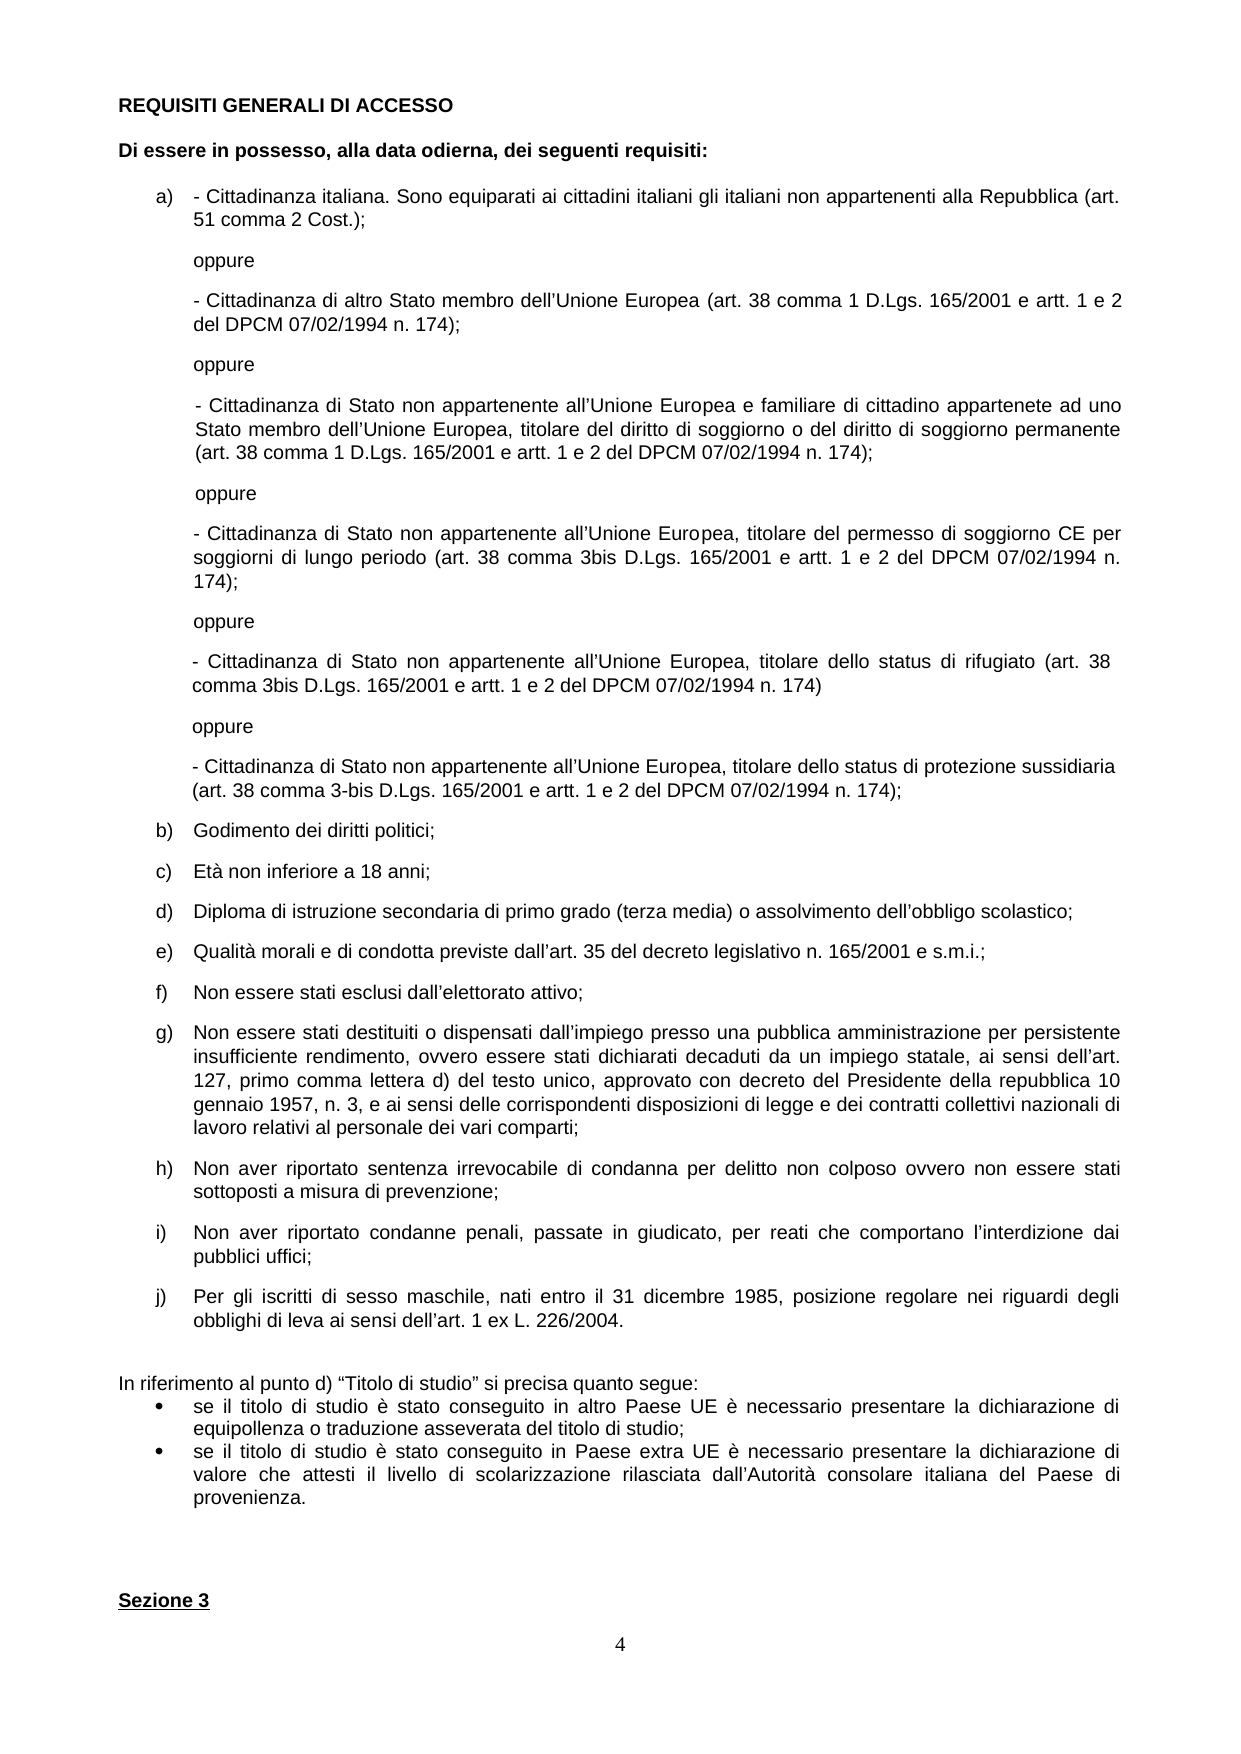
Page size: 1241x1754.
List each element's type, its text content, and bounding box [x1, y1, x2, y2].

text In riferimento al punto d) “Titolo di studio” si precisa quanto segue: [118, 1372, 1122, 1394]
list - Cittadinanza di altro Stato membro dell’Unione Europea (art. 38 comma 1 D.Lgs. 165/2001 e artt. 1 e 2 del DPCM 07/02/1994 n. 174); [156, 289, 1122, 336]
list oppure [195, 482, 1122, 504]
list Non aver riportato sentenza irrevocabile di condanna per delitto non colposo ovvero non essere stati sottoposti a misura di prevenzione; [156, 1157, 1122, 1203]
list oppure [156, 249, 1122, 271]
text Di essere in possesso, alla data odierna, dei seguenti requisiti: [118, 139, 1122, 162]
list - Cittadinanza italiana. Sono equiparati ai cittadini italiani gli italiani non appartenenti alla Repubblica (art. 51 comma 2 Cost.); [156, 184, 1122, 231]
list Diploma di istruzione secondaria di primo grado (terza media) o assolvimento dell’obbligo scolastico; [156, 900, 1122, 923]
list Qualità morali e di condotta previste dall’art. 35 del decreto legislativo n. 165/2001 e s.m.i.; [156, 940, 1122, 963]
list Non essere stati esclusi dall’elettorato attivo; [156, 981, 1122, 1003]
list se il titolo di studio è stato conseguito in altro Paese UE è necessario presentare la dichiarazione di equipollenza o traduzione asseverata del titolo di studio; [156, 1394, 1122, 1440]
list - Cittadinanza di Stato non appartenente all’Unione Europea e familiare di cittadino appartenete ad uno Stato membro dell’Unione Europea, titolare del diritto di soggiorno o del diritto di soggiorno permanente (art. 38 comma 1 D.Lgs. 165/2001 e artt. 1 e 2 del DPCM 07/02/1994 n. 174); [195, 394, 1122, 464]
text REQUISITI GENERALI DI ACCESSO [118, 94, 1122, 116]
list - Cittadinanza di Stato non appartenente all’Unione Europea, titolare dello status di protezione sussidiaria (art. 38 comma 3-bis D.Lgs. 165/2001 e artt. 1 e 2 del DPCM 07/02/1994 n. 174); [118, 755, 1122, 801]
list Non aver riportato condanne penali, passate in giudicato, per reati che comportano l’interdizione dai pubblici uffici; [156, 1221, 1122, 1267]
list - Cittadinanza di Stato non appartenente all’Unione Europea, titolare del permesso di soggiorno CE per soggiorni di lungo periodo (art. 38 comma 3bis D.Lgs. 165/2001 e artt. 1 e 2 del DPCM 07/02/1994 n. 174); [193, 522, 1122, 592]
text Sezione 3 [118, 1589, 1122, 1612]
list - Cittadinanza di Stato non appartenente all’Unione Europea, titolare dello status di rifugiato (art. 38 comma 3bis D.Lgs. 165/2001 e artt. 1 e 2 del DPCM 07/02/1994 n. 174) [118, 650, 1122, 697]
list oppure [156, 353, 1122, 376]
list se il titolo di studio è stato conseguito in Paese extra UE è necessario presentare la dichiarazione di valore che attesti il livello di scolarizzazione rilasciata dall’Autorità consolare italiana del Paese di provenienza. [156, 1440, 1122, 1508]
list Non essere stati destituiti o dispensati dall’impiego presso una pubblica amministrazione per persistente insufficiente rendimento, ovvero essere stati dichiarati decaduti da un impiego statale, ai sensi dell’art. 127, primo comma lettera d) del testo unico, approvato con decreto del Presidente della repubblica 10 gennaio 1957, n. 3, e ai sensi delle corrispondenti disposizioni di legge e dei contratti collettivi nazionali di lavoro relativi al personale dei vari comparti; [156, 1021, 1122, 1139]
list Godimento dei diritti politici; [156, 819, 1122, 842]
list Età non inferiore a 18 anni; [156, 859, 1122, 882]
list Per gli iscritti di sesso maschile, nati entro il 31 dicembre 1985, posizione regolare nei riguardi degli obblighi di leva ai sensi dell’art. 1 ex L. 226/2004. [156, 1285, 1122, 1331]
list oppure [118, 714, 1122, 737]
list oppure [193, 610, 1122, 633]
